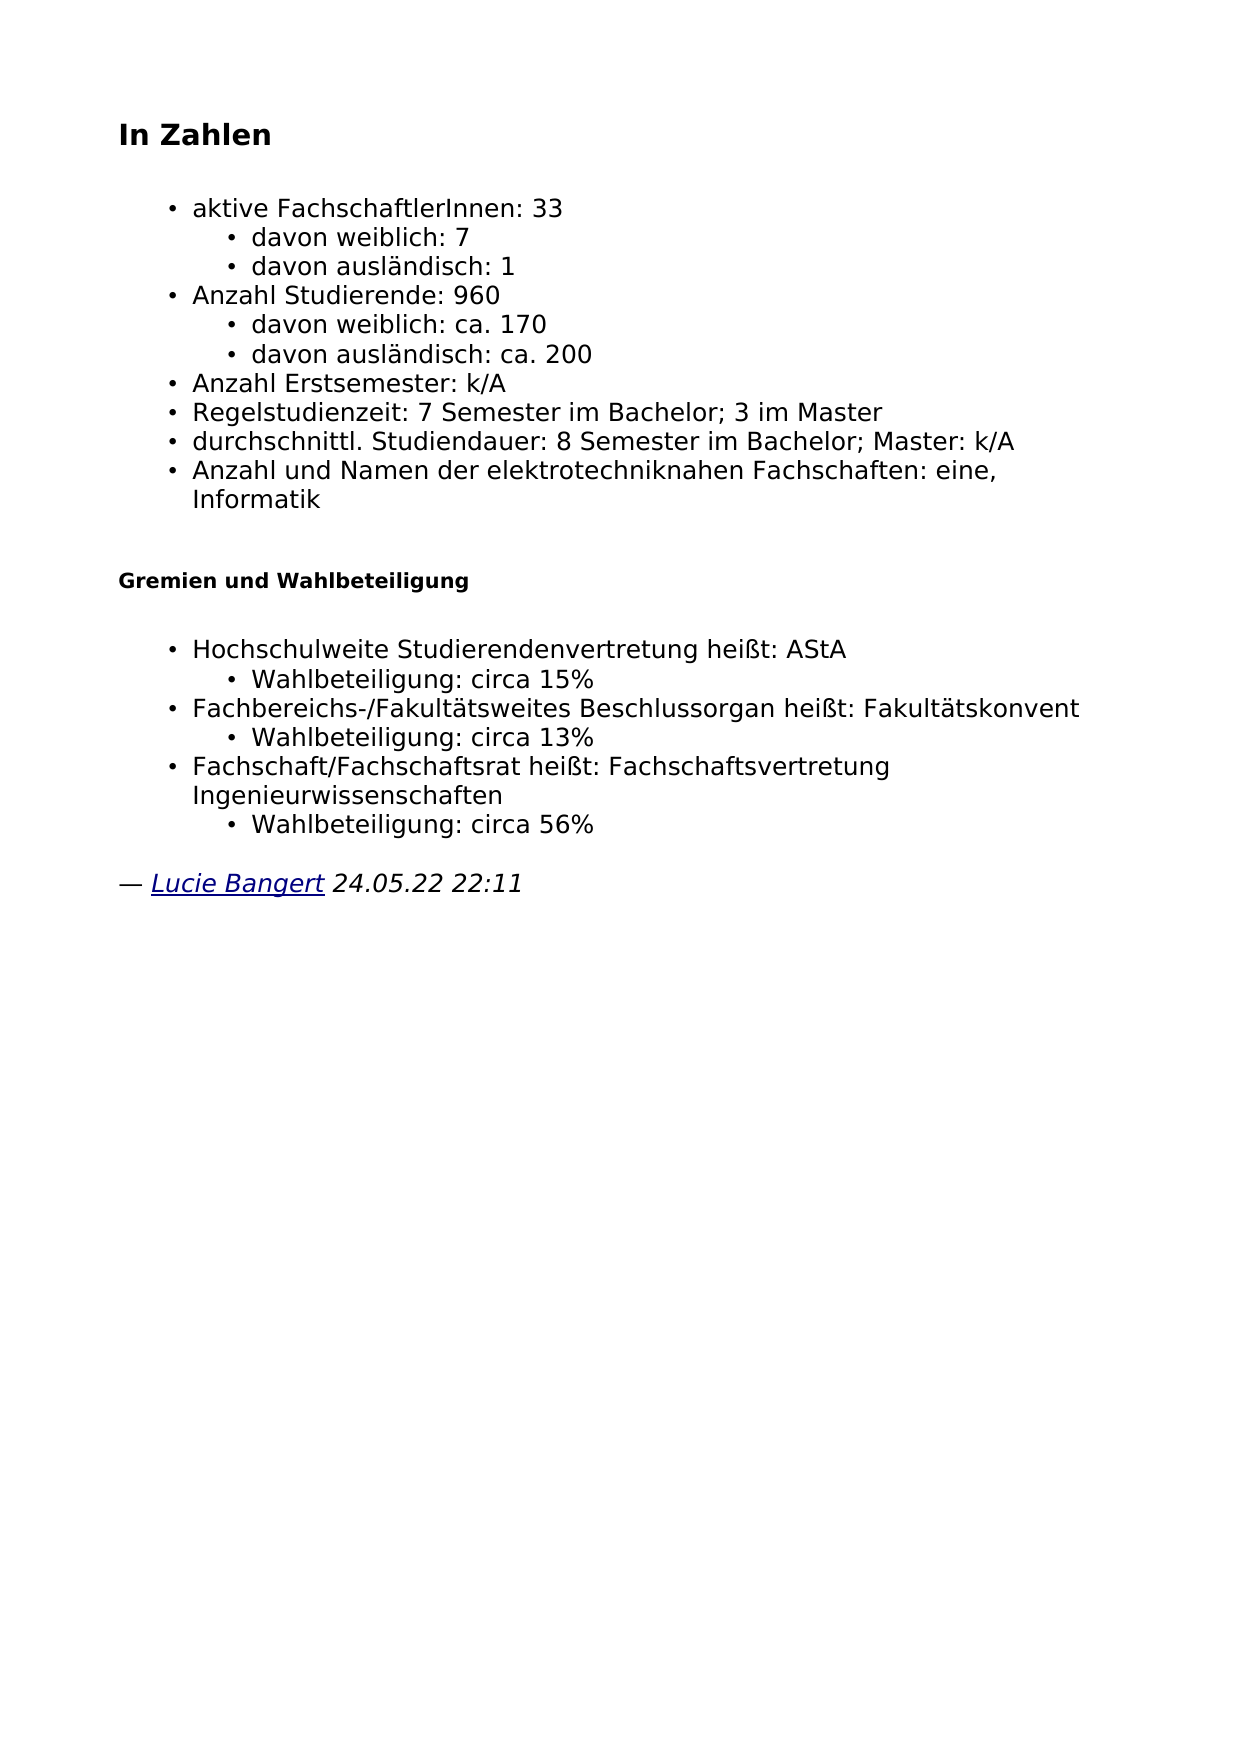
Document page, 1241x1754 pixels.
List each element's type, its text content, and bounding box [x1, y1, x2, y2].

list davon weiblich: 7 [236, 223, 1122, 252]
list durchschnittl. Studiendauer: 8 Semester im Bachelor; Master: k/A [177, 427, 1122, 457]
subtitle Gremien und Wahlbeteiligung [118, 569, 1122, 594]
list Anzahl Studierende: 960 [177, 282, 1122, 311]
subtitle In Zahlen [118, 118, 1122, 152]
list Hochschulweite Studierendenvertretung heißt: AStA [177, 636, 1122, 665]
list Wahlbeteiligung: circa 13% [236, 723, 1122, 752]
list Anzahl und Namen der elektrotechniknahen Fachschaften: eine, Informatik [177, 457, 1122, 515]
list Wahlbeteiligung: circa 15% [236, 665, 1122, 694]
list Anzahl Erstsemester: k/A [177, 369, 1122, 398]
list aktive FachschaftlerInnen: 33 [177, 194, 1122, 223]
list Fachbereichs-/Fakultätsweites Beschlussorgan heißt: Fakultätskonvent [177, 694, 1122, 723]
list Fachschaft/Fachschaftsrat heißt: Fachschaftsvertretung Ingenieurwissenschaften [177, 752, 1122, 811]
list davon weiblich: ca. 170 [236, 311, 1122, 340]
list Wahlbeteiligung: circa 56% [236, 811, 1122, 840]
list davon ausländisch: 1 [236, 252, 1122, 282]
list Regelstudienzeit: 7 Semester im Bachelor; 3 im Master [177, 398, 1122, 427]
text — Lucie Bangert 24.05.22 22:11 [118, 869, 1122, 898]
list davon ausländisch: ca. 200 [236, 340, 1122, 369]
